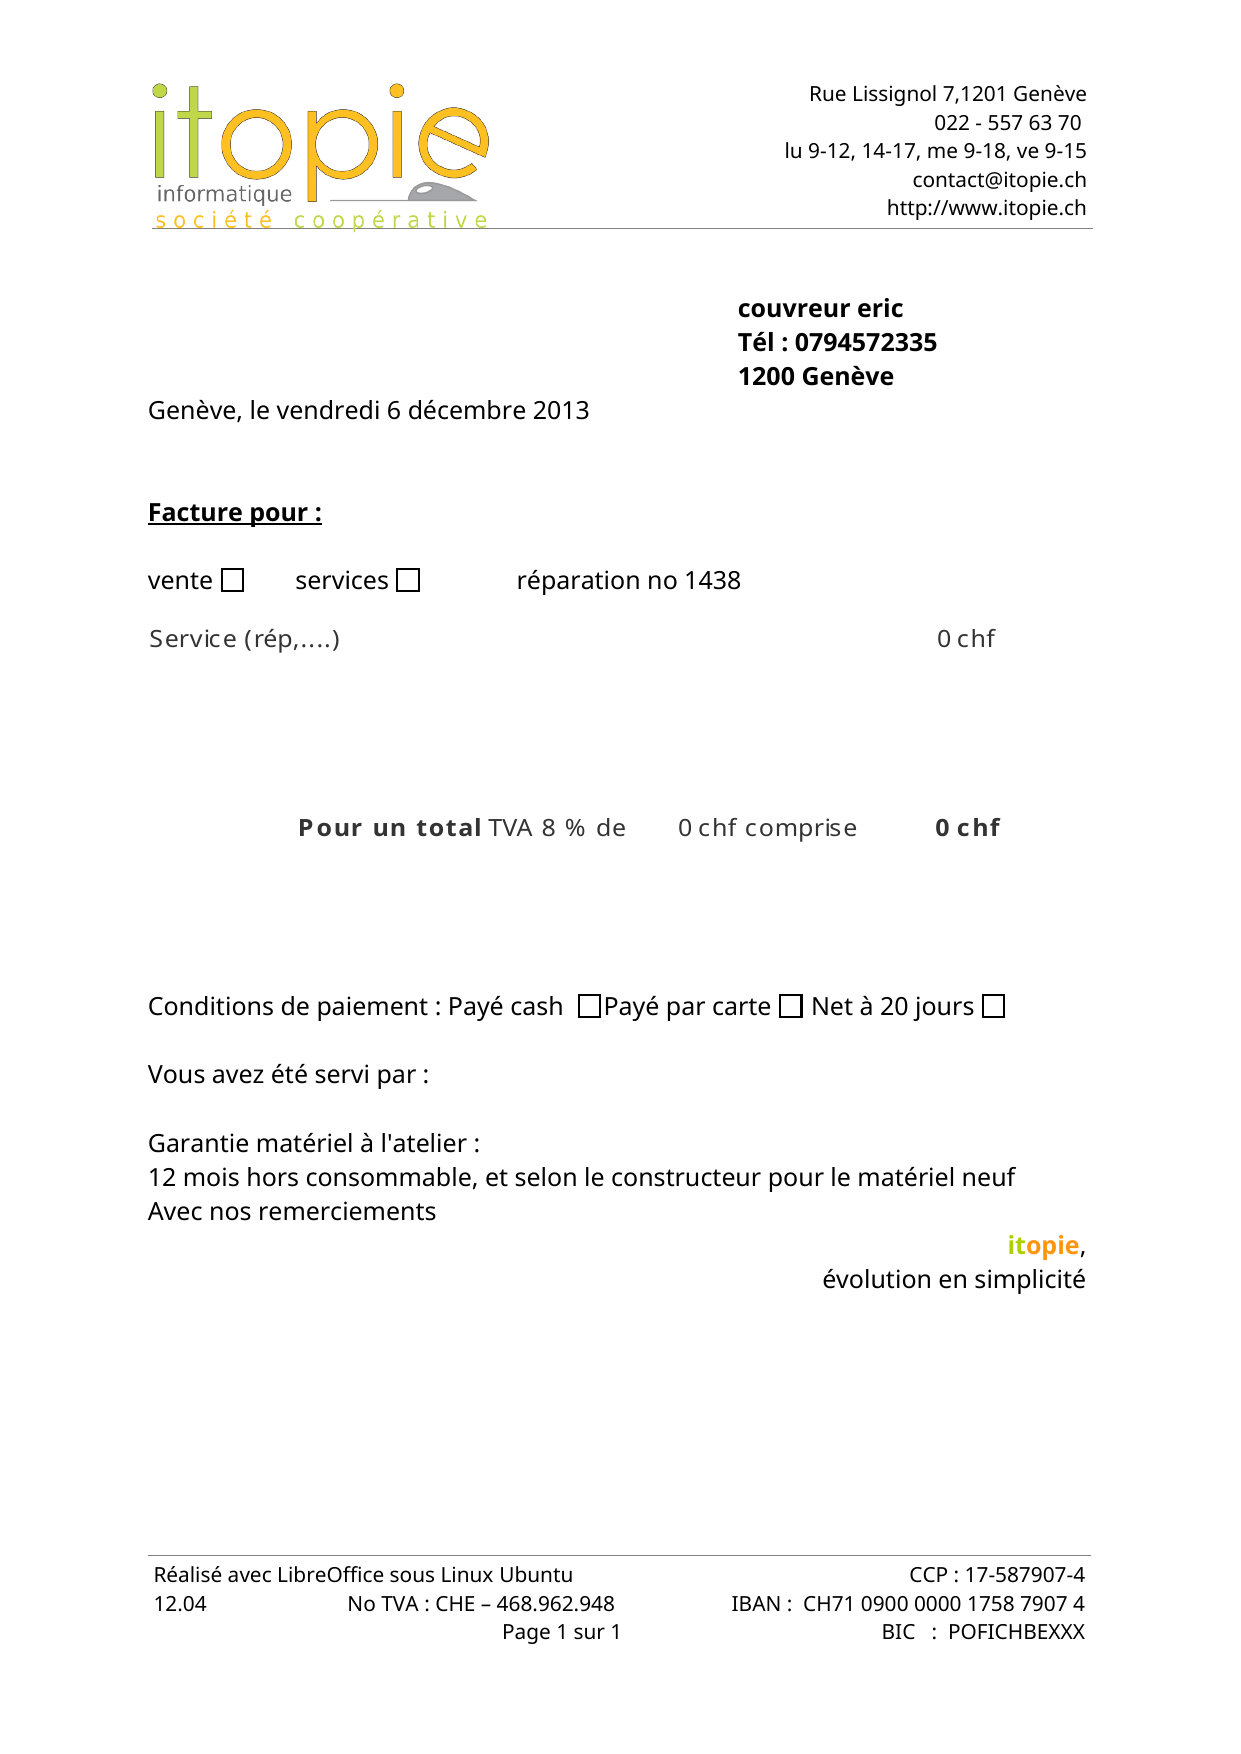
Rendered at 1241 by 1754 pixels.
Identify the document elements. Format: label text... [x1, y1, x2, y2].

text Avec nos remerciements [148, 1193, 1093, 1227]
text 12 mois hors consommable, et selon le constructeur pour le matériel neuf [148, 1159, 1093, 1193]
text couvreur eric [148, 290, 1093, 324]
picture [138, 72, 500, 244]
text Genève, le vendredi 6 décembre 2013 [148, 392, 1093, 427]
text itopie, [148, 1227, 1093, 1262]
text Facture pour : [148, 495, 1093, 529]
text Vous avez été servi par : [148, 1057, 1093, 1091]
text Tél : 0794572335 [148, 324, 1093, 358]
text Conditions de paiement : Payé cash Payé par carte Net à 20 jours [148, 989, 1093, 1023]
text évolution en simplicité [148, 1262, 1093, 1296]
text 1200 Genève [148, 358, 1093, 392]
text vente services réparation no 1438 [148, 563, 1093, 597]
text Garantie matériel à l'atelier : [148, 1125, 1093, 1159]
